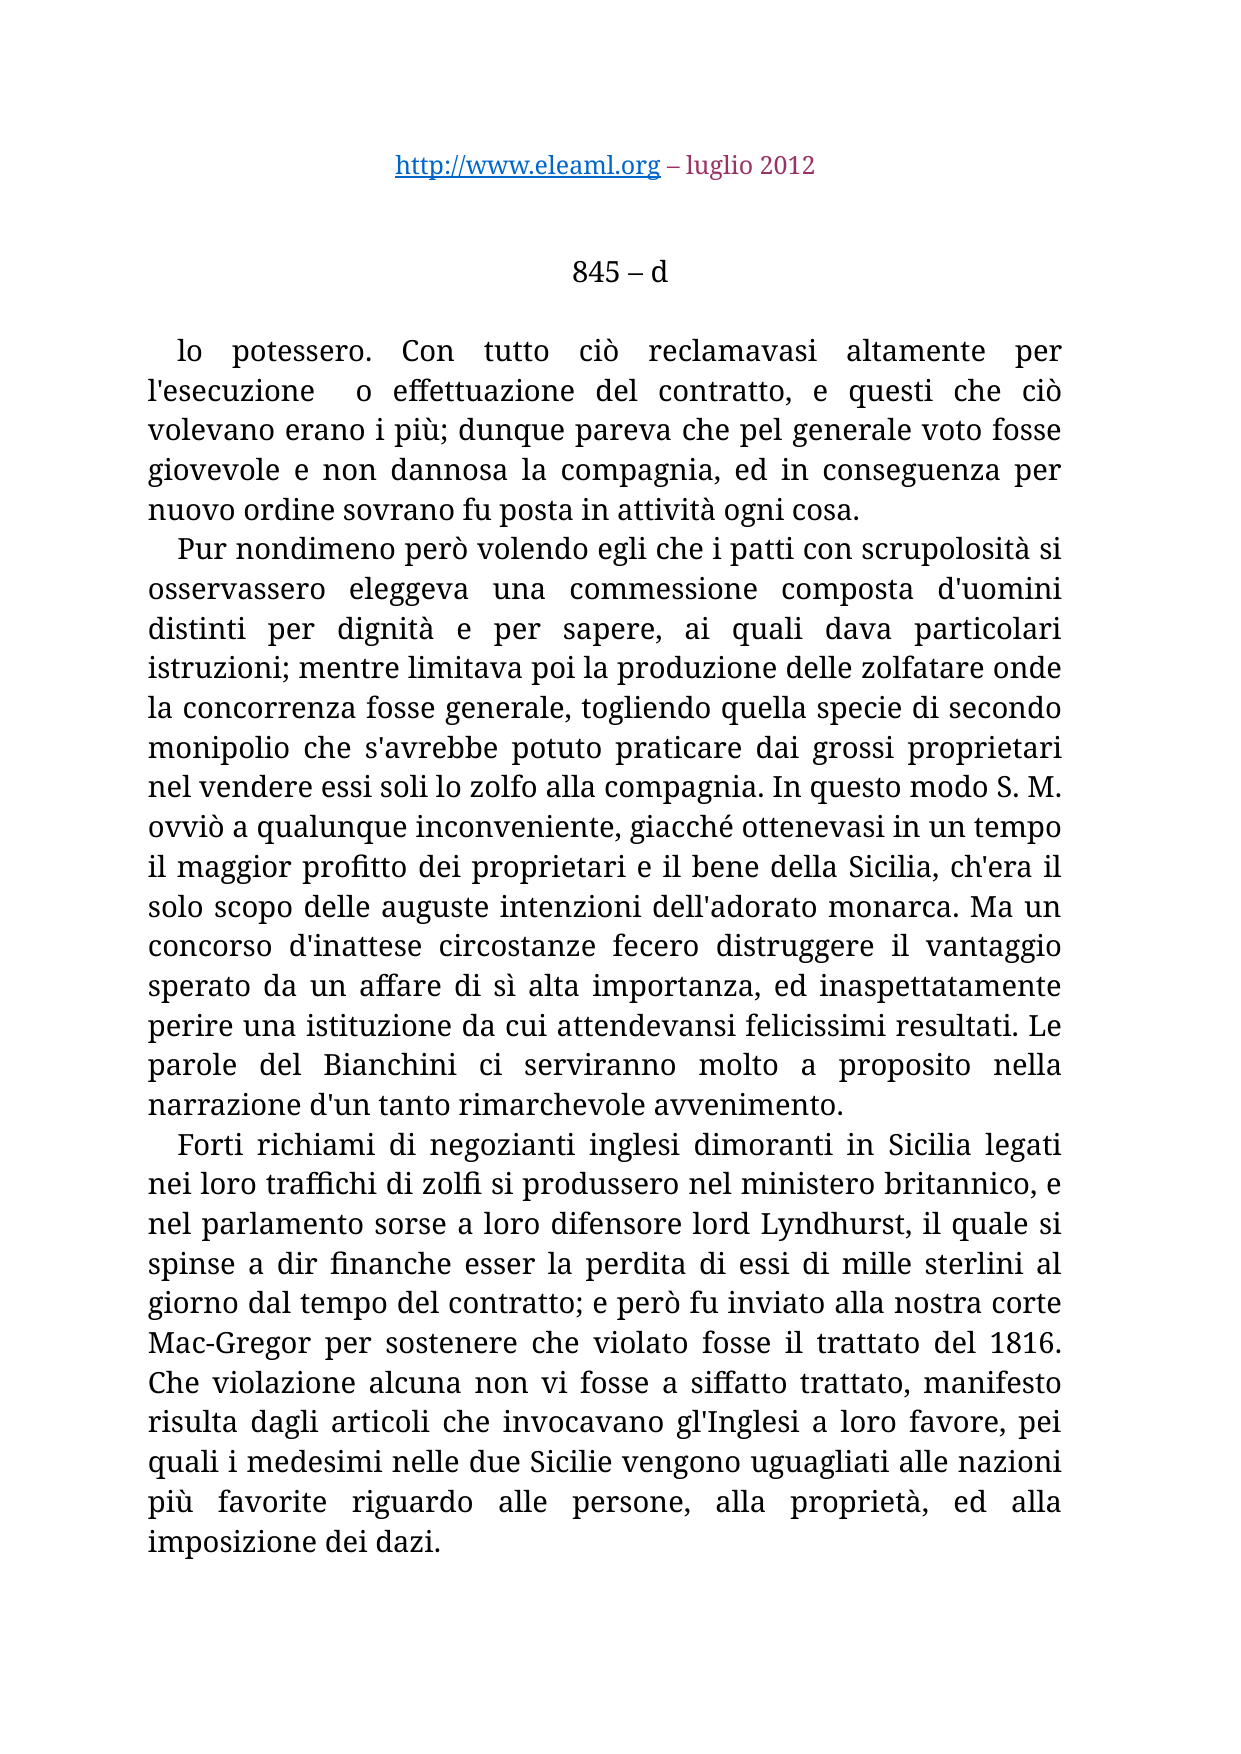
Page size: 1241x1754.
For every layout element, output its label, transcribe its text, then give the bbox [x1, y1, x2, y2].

text lo potessero. Con tutto ciò reclamavasi altamente per l'esecuzione o effettuazione del contratto, e questi che ciò volevano erano i più; dunque pareva che pel generale voto fosse giovevole e non dannosa la compagnia, ed in conseguenza per nuovo ordine sovrano fu posta in attività ogni cosa. [148, 330, 1063, 529]
text 845 – d [148, 251, 1063, 291]
text Forti richiami di negozianti inglesi dimoranti in Sicilia legati nei loro traffichi di zolfi si produssero nel ministero britannico, e nel parlamento sorse a loro difensore lord Lyndhurst, il quale si spinse a dir finanche esser la perdita di essi di mille sterlini al giorno dal tempo del contratto; e però fu inviato alla nostra corte Mac-Gregor per sostenere che violato fosse il trattato del 1816. Che violazione alcuna non vi fosse a siffatto trattato, manifesto risulta dagli articoli che invocavano gl'Inglesi a loro favore, pei quali i medesimi nelle due Sicilie vengono uguagliati alle nazioni più favorite riguardo alle persone, alla proprietà, ed alla imposizione dei dazi. [148, 1124, 1063, 1561]
text Pur nondimeno però volendo egli che i patti con scrupolosità si osservassero eleggeva una commessione composta d'uomini distinti per dignità e per sapere, ai quali dava particolari istruzioni; mentre limitava poi la produzione delle zolfatare onde la concorrenza fosse generale, togliendo quella specie di secondo monipolio che s'avrebbe potuto praticare dai grossi proprietari nel vendere essi soli lo zolfo alla compagnia. In questo modo S. M. ovviò a qualunque inconveniente, giacché ottenevasi in un tempo il maggior profitto dei proprietari e il bene della Sicilia, ch'era il solo scopo delle auguste intenzioni dell'adorato monarca. Ma un concorso d'inattese circostanze fecero distruggere il vantaggio sperato da un affare di sì alta importanza, ed inaspettatamente perire una istituzione da cui attendevansi felicissimi resultati. Le parole del Bianchini ci serviranno molto a proposito nella narrazione d'un tanto rimarchevole avvenimento. [148, 529, 1063, 1124]
